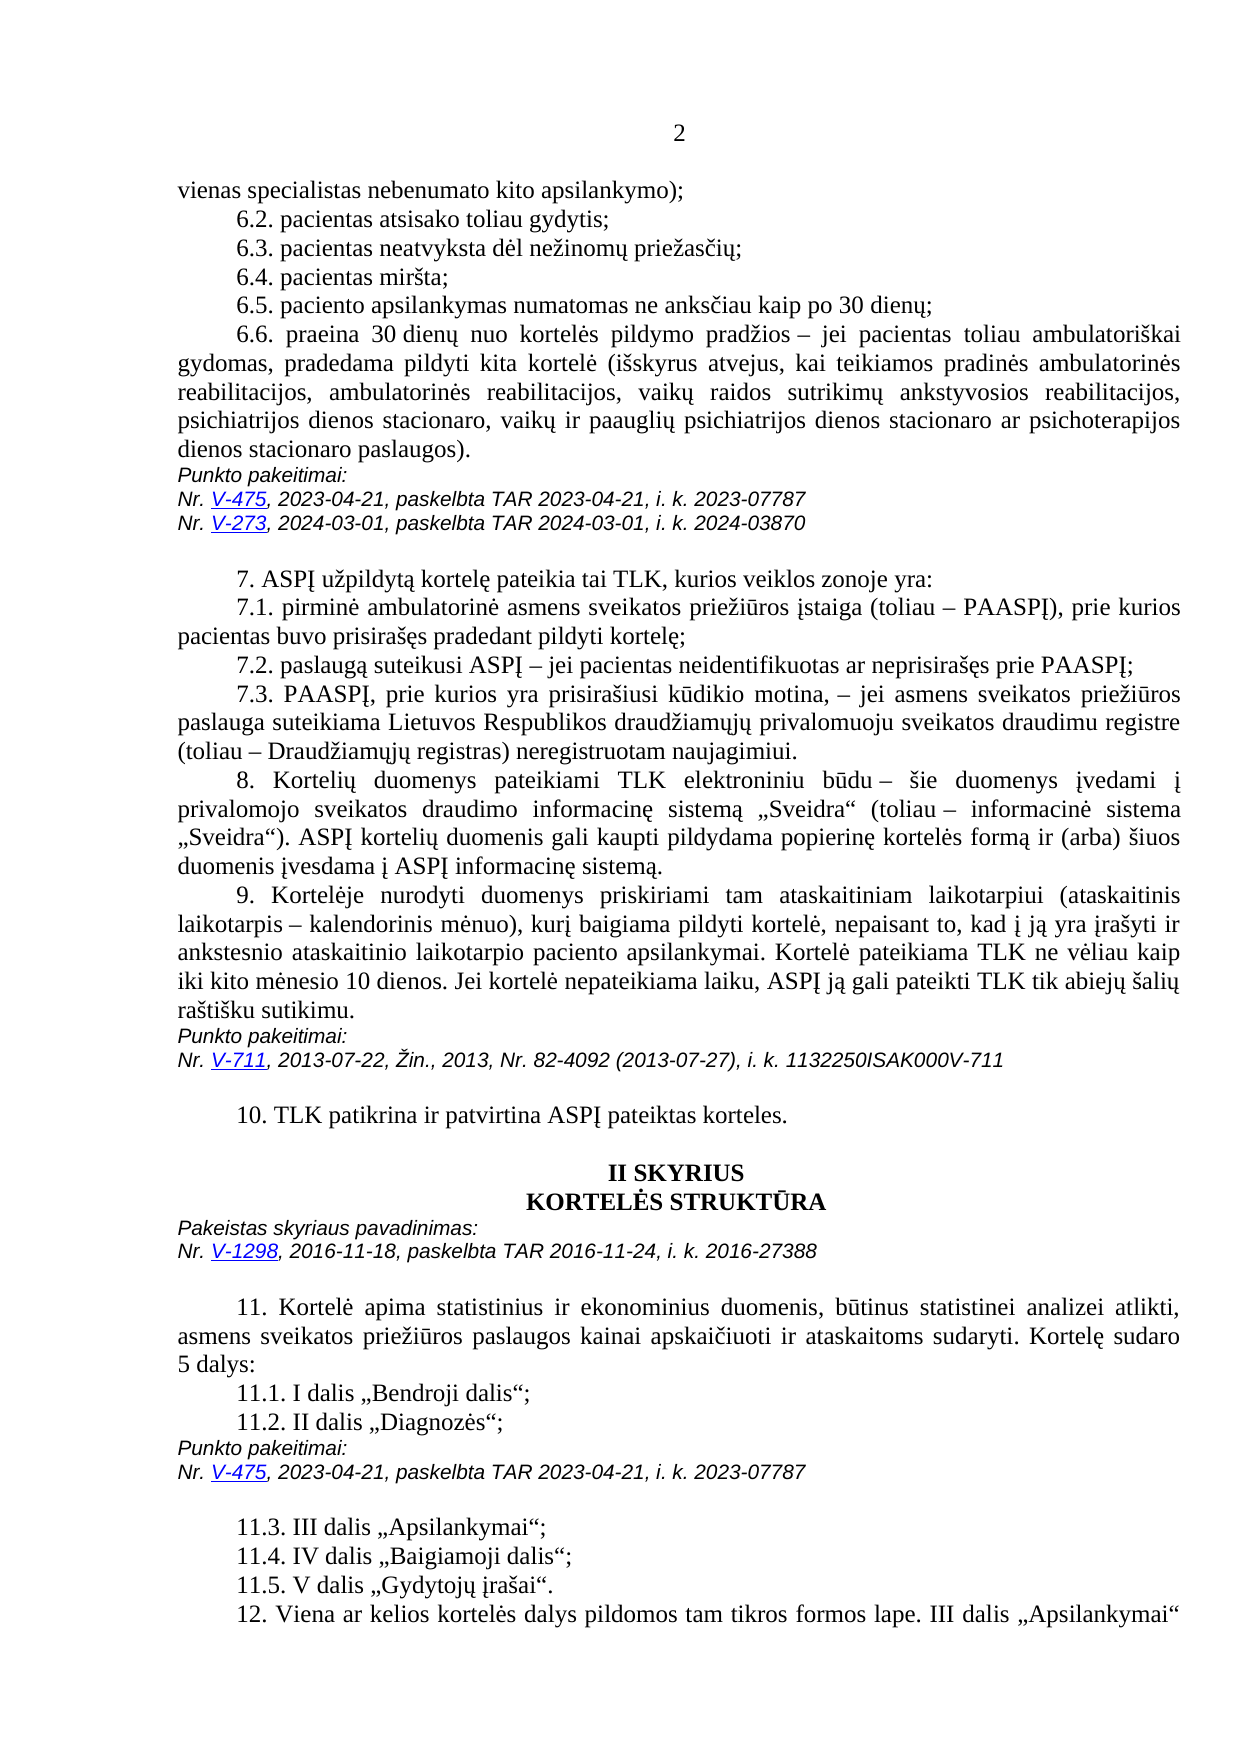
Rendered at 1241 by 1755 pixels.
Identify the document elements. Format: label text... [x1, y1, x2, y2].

text Punkto pakeitimai: [177, 463, 1181, 487]
text 6.5. paciento apsilankymas numatomas ne anksčiau kaip po 30 dienų; [177, 291, 1181, 319]
text 7. ASPĮ užpildytą kortelę pateikia tai TLK, kurios veiklos zonoje yra: [177, 564, 1181, 592]
text 8. Kortelių duomenys pateikiami TLK elektroniniu būdu – šie duomenys įvedami į privalomojo sveikatos draudimo informacinę sistemą „Sveidra“ (toliau – informacinė sistema „Sveidra“). ASPĮ kortelių duomenis gali kaupti pildydama popierinę kortelės formą ir (arba) šiuos duomenis įvesdama į ASPĮ informacinę sistemą. [177, 765, 1181, 880]
text 12. Viena ar kelios kortelės dalys pildomos tam tikros formos lape. III dalis „Apsilankymai“ [177, 1599, 1181, 1627]
text 6.4. pacientas miršta; [177, 262, 1181, 291]
text 9. Kortelėje nurodyti duomenys priskiriami tam ataskaitiniam laikotarpiui (ataskaitinis laikotarpis – kalendorinis mėnuo), kurį baigiama pildyti kortelė, nepaisant to, kad į ją yra įrašyti ir ankstesnio ataskaitinio laikotarpio paciento apsilankymai. Kortelė pateikiama TLK ne vėliau kaip iki kito mėnesio 10 dienos. Jei kortelė nepateikiama laiku, ASPĮ ją gali pateikti TLK tik abiejų šalių raštišku sutikimu. [177, 880, 1181, 1024]
text 7.1. pirminė ambulatorinė asmens sveikatos priežiūros įstaiga (toliau – PAASPĮ), prie kurios pacientas buvo prisirašęs pradedant pildyti kortelę; [177, 592, 1181, 650]
text Punkto pakeitimai: [177, 1436, 1181, 1460]
text 6.2. pacientas atsisako toliau gydytis; [177, 204, 1181, 233]
text vienas specialistas nebenumato kito apsilankymo); [177, 176, 1181, 204]
text 10. TLK patikrina ir patvirtina ASPĮ pateiktas korteles. [177, 1100, 1181, 1129]
text Nr. V-273, 2024-03-01, paskelbta TAR 2024-03-01, i. k. 2024-03870 [177, 511, 1181, 535]
text Nr. V-475, 2023-04-21, paskelbta TAR 2023-04-21, i. k. 2023-07787 [177, 487, 1181, 511]
text 7.3. PAASPĮ, prie kurios yra prisirašiusi kūdikio motina, – jei asmens sveikatos priežiūros paslauga suteikiama Lietuvos Respublikos draudžiamųjų privalomuoju sveikatos draudimu registre (toliau – Draudžiamųjų registras) neregistruotam naujagimiui. [177, 679, 1181, 765]
text 11.5. V dalis „Gydytojų įrašai“. [177, 1570, 1181, 1599]
text 11.4. IV dalis „Baigiamoji dalis“; [177, 1541, 1181, 1570]
text Nr. V-711, 2013-07-22, Žin., 2013, Nr. 82-4092 (2013-07-27), i. k. 1132250ISAK000V-711 [177, 1048, 1181, 1072]
text Nr. V-475, 2023-04-21, paskelbta TAR 2023-04-21, i. k. 2023-07787 [177, 1460, 1181, 1484]
text II SKYRIUS KORTELĖS STRUKTŪRA [177, 1158, 1181, 1215]
text 6.6. praeina 30 dienų nuo kortelės pildymo pradžios – jei pacientas toliau ambulatoriškai gydomas, pradedama pildyti kita kortelė (išskyrus atvejus, kai teikiamos pradinės ambulatorinės reabilitacijos, ambulatorinės reabilitacijos, vaikų raidos sutrikimų ankstyvosios reabilitacijos, psichiatrijos dienos stacionaro, vaikų ir paauglių psichiatrijos dienos stacionaro ar psichoterapijos dienos stacionaro paslaugos). [177, 319, 1181, 463]
text 7.2. paslaugą suteikusi ASPĮ – jei pacientas neidentifikuotas ar neprisirašęs prie PAASPĮ; [177, 650, 1181, 679]
text 6.3. pacientas neatvyksta dėl nežinomų priežasčių; [177, 233, 1181, 262]
text Nr. V-1298, 2016-11-18, paskelbta TAR 2016-11-24, i. k. 2016-27388 [177, 1239, 1181, 1263]
text Pakeistas skyriaus pavadinimas: [177, 1215, 1181, 1239]
text 11.1. I dalis „Bendroji dalis“; [177, 1378, 1181, 1407]
text 11.3. III dalis „Apsilankymai“; [177, 1512, 1181, 1541]
text Punkto pakeitimai: [177, 1024, 1181, 1048]
text 11.2. II dalis „Diagnozės“; [192, 1407, 1181, 1436]
text 11. Kortelė apima statistinius ir ekonominius duomenis, būtinus statistinei analizei atlikti, asmens sveikatos priežiūros paslaugos kainai apskaičiuoti ir ataskaitoms sudaryti. Kortelę sudaro 5 dalys: [177, 1292, 1181, 1378]
